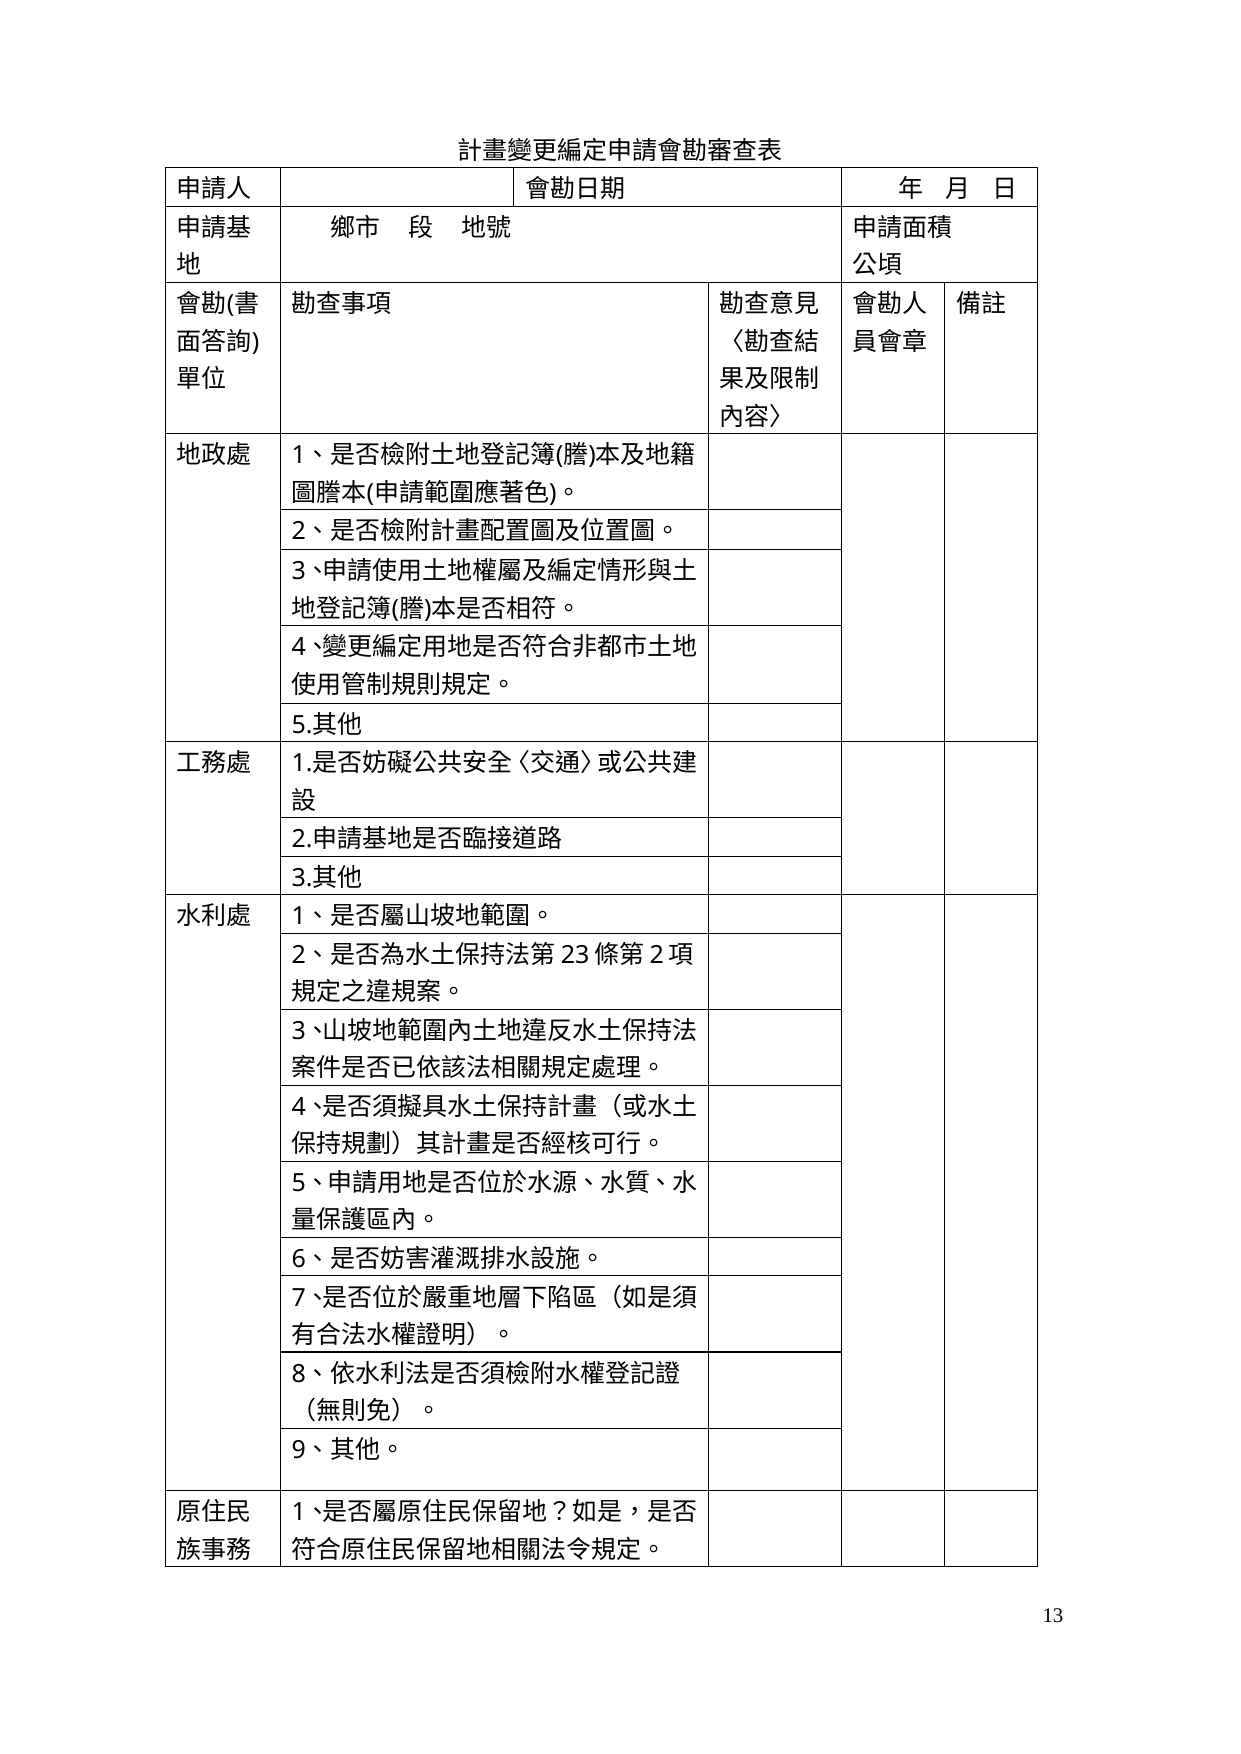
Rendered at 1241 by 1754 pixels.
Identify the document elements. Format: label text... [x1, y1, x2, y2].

table_cell [709, 510, 841, 549]
table_cell 3、申請使用土地權屬及編定情形與土地登記簿(謄)本是否相符。 [281, 550, 708, 625]
table_cell 5.其他 [281, 704, 708, 741]
table_header 年 月 日 [842, 168, 1037, 206]
table_cell [709, 818, 841, 856]
table_cell 1、是否屬原住民保留地？如是，是否符合原住民保留地相關法令規定。 [281, 1491, 708, 1566]
table_cell 6、是否妨害灌溉排水設施。 [281, 1238, 708, 1275]
table_cell 地政處 [166, 434, 280, 741]
table_cell [945, 742, 1037, 894]
table_cell 勘查事項 [281, 283, 708, 433]
table_cell 4、是否須擬具水土保持計畫（或水土保持規劃）其計畫是否經核可行。 [281, 1086, 708, 1161]
table_cell [709, 1353, 841, 1427]
table_cell 會勘人員會章 [842, 283, 944, 433]
table_cell [709, 1429, 841, 1490]
table_cell [709, 1086, 841, 1161]
table_cell 2、是否檢附計畫配置圖及位置圖。 [281, 510, 708, 549]
table_header 申請人 [166, 168, 280, 206]
table_cell 工務處 [166, 742, 280, 894]
table_cell 原住民族事務 [166, 1491, 280, 1566]
text 計畫變更編定申請會勘審查表 [177, 130, 1063, 167]
table_cell [842, 434, 944, 741]
table_cell 2.申請基地是否臨接道路 [281, 818, 708, 856]
table_cell 1、是否檢附土地登記簿(謄)本及地籍圖謄本(申請範圍應著色)。 [281, 434, 708, 509]
table_cell 9、其他。 [281, 1429, 708, 1490]
table_cell 勘查意見 〈勘查結果及限制內容〉 [709, 283, 841, 433]
table_cell 3.其他 [281, 857, 708, 894]
table_cell 水利處 [166, 895, 280, 1490]
table_cell [945, 1491, 1037, 1566]
table_cell 8、依水利法是否須檢附水權登記證（無則免）。 [281, 1353, 708, 1427]
table_cell [709, 1010, 841, 1085]
table_cell 備註 [945, 283, 1037, 433]
table_cell 1.是否妨礙公共安全〈交通〉或公共建設 [281, 742, 708, 817]
table_cell [709, 434, 841, 509]
table_cell [709, 934, 841, 1009]
table_cell [842, 1491, 944, 1566]
table_cell [709, 742, 841, 817]
table_cell [709, 895, 841, 933]
table_cell [842, 895, 944, 1490]
table_cell 7、是否位於嚴重地層下陷區（如是須有合法水權證明）。 [281, 1276, 708, 1351]
table_cell 3、山坡地範圍內土地違反水土保持法案件是否已依該法相關規定處理。 [281, 1010, 708, 1085]
table_cell 1、是否屬山坡地範圍。 [281, 895, 708, 933]
table_cell 會勘(書面答詢)單位 [166, 283, 280, 433]
table_cell [709, 1276, 841, 1351]
table_header 會勘日期 [514, 168, 841, 206]
table_cell [842, 742, 944, 894]
table_cell [709, 1162, 841, 1237]
table_header [281, 168, 513, 206]
table_cell 申請基地 [166, 207, 280, 282]
table_cell 申請面積 公頃 [842, 207, 1037, 282]
table_cell 2、是否為水土保持法第23條第2項規定之違規案。 [281, 934, 708, 1009]
table_cell 鄉市 段 地號 [281, 207, 841, 282]
table_cell [945, 895, 1037, 1490]
table_cell [709, 626, 841, 702]
table_cell 4、變更編定用地是否符合非都市土地使用管制規則規定。 [281, 626, 708, 702]
table_cell 5、申請用地是否位於水源、水質、水量保護區內。 [281, 1162, 708, 1237]
table_cell [709, 704, 841, 741]
table_cell [709, 1491, 841, 1566]
table_cell [709, 1238, 841, 1275]
table_cell [945, 434, 1037, 741]
table_cell [709, 550, 841, 625]
table_cell [709, 857, 841, 894]
